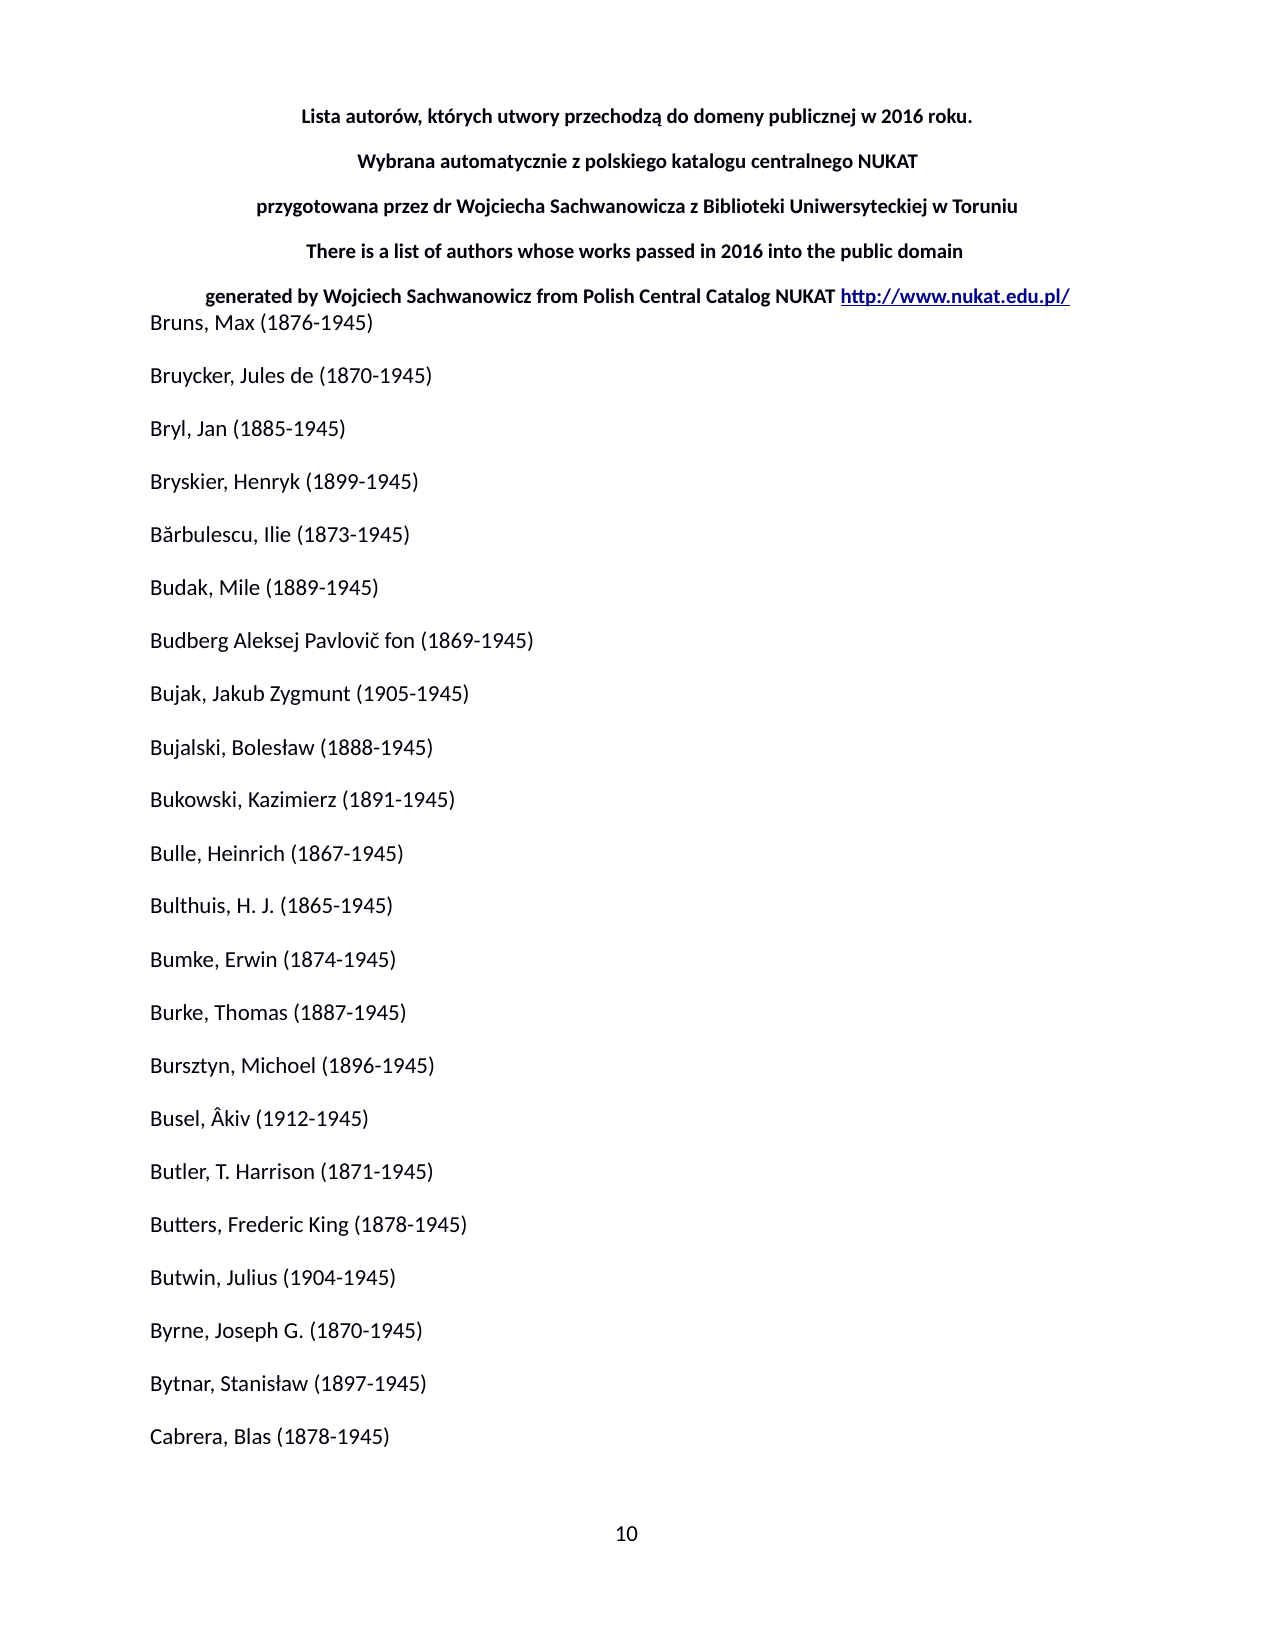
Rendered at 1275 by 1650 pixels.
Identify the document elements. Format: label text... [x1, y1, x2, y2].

text Bărbulescu, Ilie (1873-1945) [150, 521, 1125, 548]
text Bujalski, Bolesław (1888-1945) [150, 733, 1125, 761]
text Butters, Frederic King (1878-1945) [150, 1210, 1125, 1238]
text Budak, Mile (1889-1945) [150, 573, 1125, 602]
text Butwin, Julius (1904-1945) [150, 1263, 1125, 1291]
text Bruns, Max (1876-1945) [150, 308, 1125, 336]
text Bulthuis, H. J. (1865-1945) [150, 892, 1125, 920]
text Busel, Âkiv (1912-1945) [150, 1104, 1125, 1132]
text Butler, T. Harrison (1871-1945) [150, 1157, 1125, 1185]
text Bulle, Heinrich (1867-1945) [150, 839, 1125, 867]
text Bryl, Jan (1885-1945) [150, 414, 1125, 442]
text Burke, Thomas (1887-1945) [150, 998, 1125, 1026]
text Bruycker, Jules de (1870-1945) [150, 361, 1125, 389]
text Bukowski, Kazimierz (1891-1945) [150, 786, 1125, 814]
text Bursztyn, Michoel (1896-1945) [150, 1051, 1125, 1079]
text Bryskier, Henryk (1899-1945) [150, 467, 1125, 496]
text Bujak, Jakub Zygmunt (1905-1945) [150, 679, 1125, 708]
text Budberg Aleksej Pavlovič fon (1869-1945) [150, 627, 1125, 654]
text Bytnar, Stanisław (1897-1945) [150, 1369, 1125, 1397]
text Byrne, Joseph G. (1870-1945) [150, 1316, 1125, 1344]
text Bumke, Erwin (1874-1945) [150, 945, 1125, 973]
text Cabrera, Blas (1878-1945) [150, 1422, 1125, 1450]
